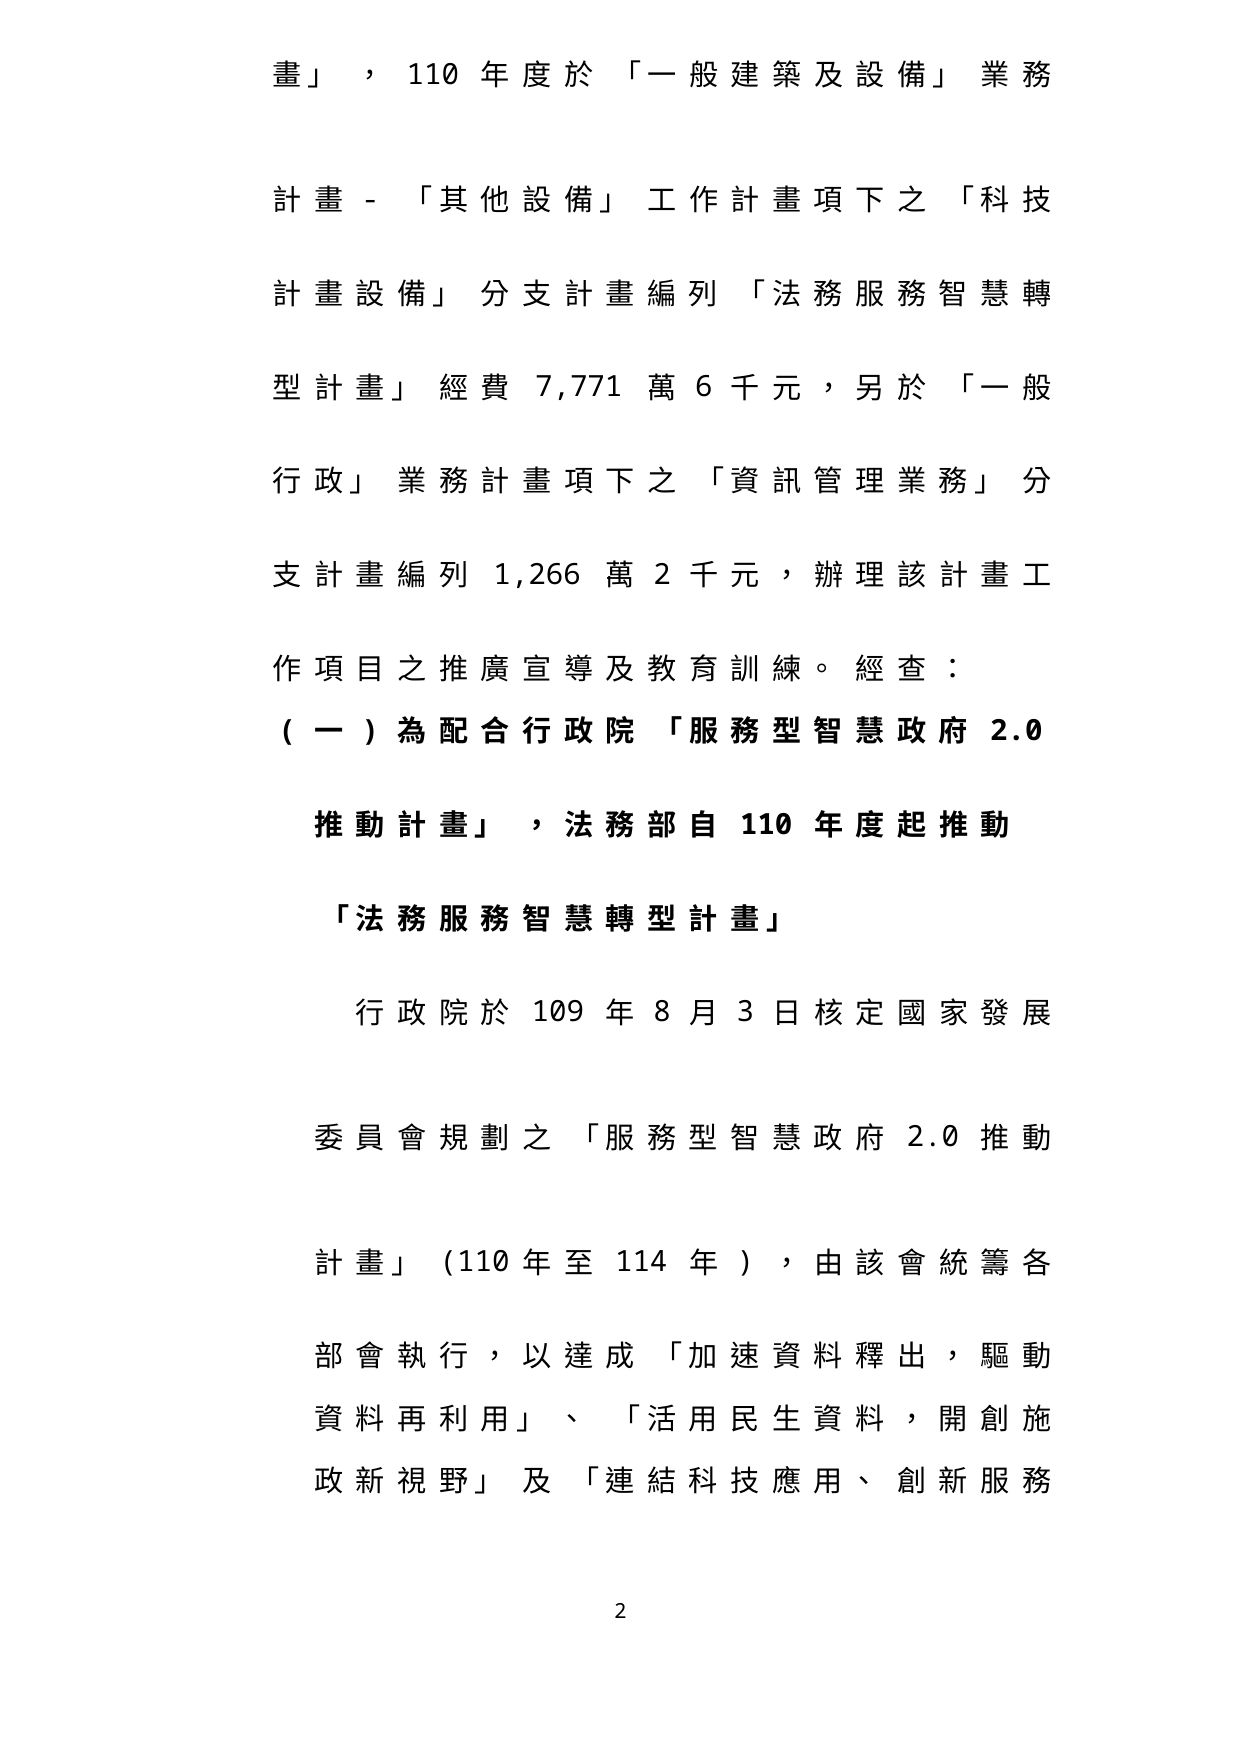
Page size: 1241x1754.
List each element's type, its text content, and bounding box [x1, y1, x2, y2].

text 畫」，110年度於「一般建築及設備」業務計畫-「其他設備」工作計畫項下之「科技計畫設備」分支計畫編列「法務服務智慧轉型計畫」經費7,771萬6千元，另於「一般行政」業務計畫項下之「資訊管理業務」分支計畫編列1,266萬2千元，辦理該計畫工作項目之推廣宣導及教育訓練。經查： [242, 0, 1058, 687]
text (一)為配合行政院「服務型智慧政府2.0推動計畫」，法務部自110年度起推動「法務服務智慧轉型計畫」 [242, 687, 1058, 937]
text 行政院於109年8月3日核定國家發展委員會規劃之「服務型智慧政府2.0推動計畫」(110年至114年)，由該會統籌各部會執行，以達成「加速資料釋出，驅動資料再利用」、「活用民生資料，開創施政新視野」及「連結科技應用、創新服務新紀元」3項計畫目標，並規劃4項推動策略；其中「策略四、深化新興科技應用之智慧服務」係為推動政府機關善用網路身分識別及T-Road打造安全、便利之政府數位服務，透過跨機關資料串聯方式與設計思考(Design Thinking)模式，設計政府業務流程以及數位服務操作介面，並積極採用人工智慧應用加強為民服務模式，以區塊鏈技術強化人民信賴感，提供更佳之服務體驗，持續深化我國MyData個人資料自主運用機制。法務部為持續配合政府推動數位轉型政策，於110年度規劃研提之「法務服務智慧轉型計畫」，屬前開策略四之優先推動項目之一，經行政院核定總經費7億7,537萬8千元，分5年辦理，110年度編列第1年經費9,037萬8千元，辦理系統開發與軟硬體購置、相關工作項目宣導及教育訓練等。 [271, 937, 1058, 1500]
